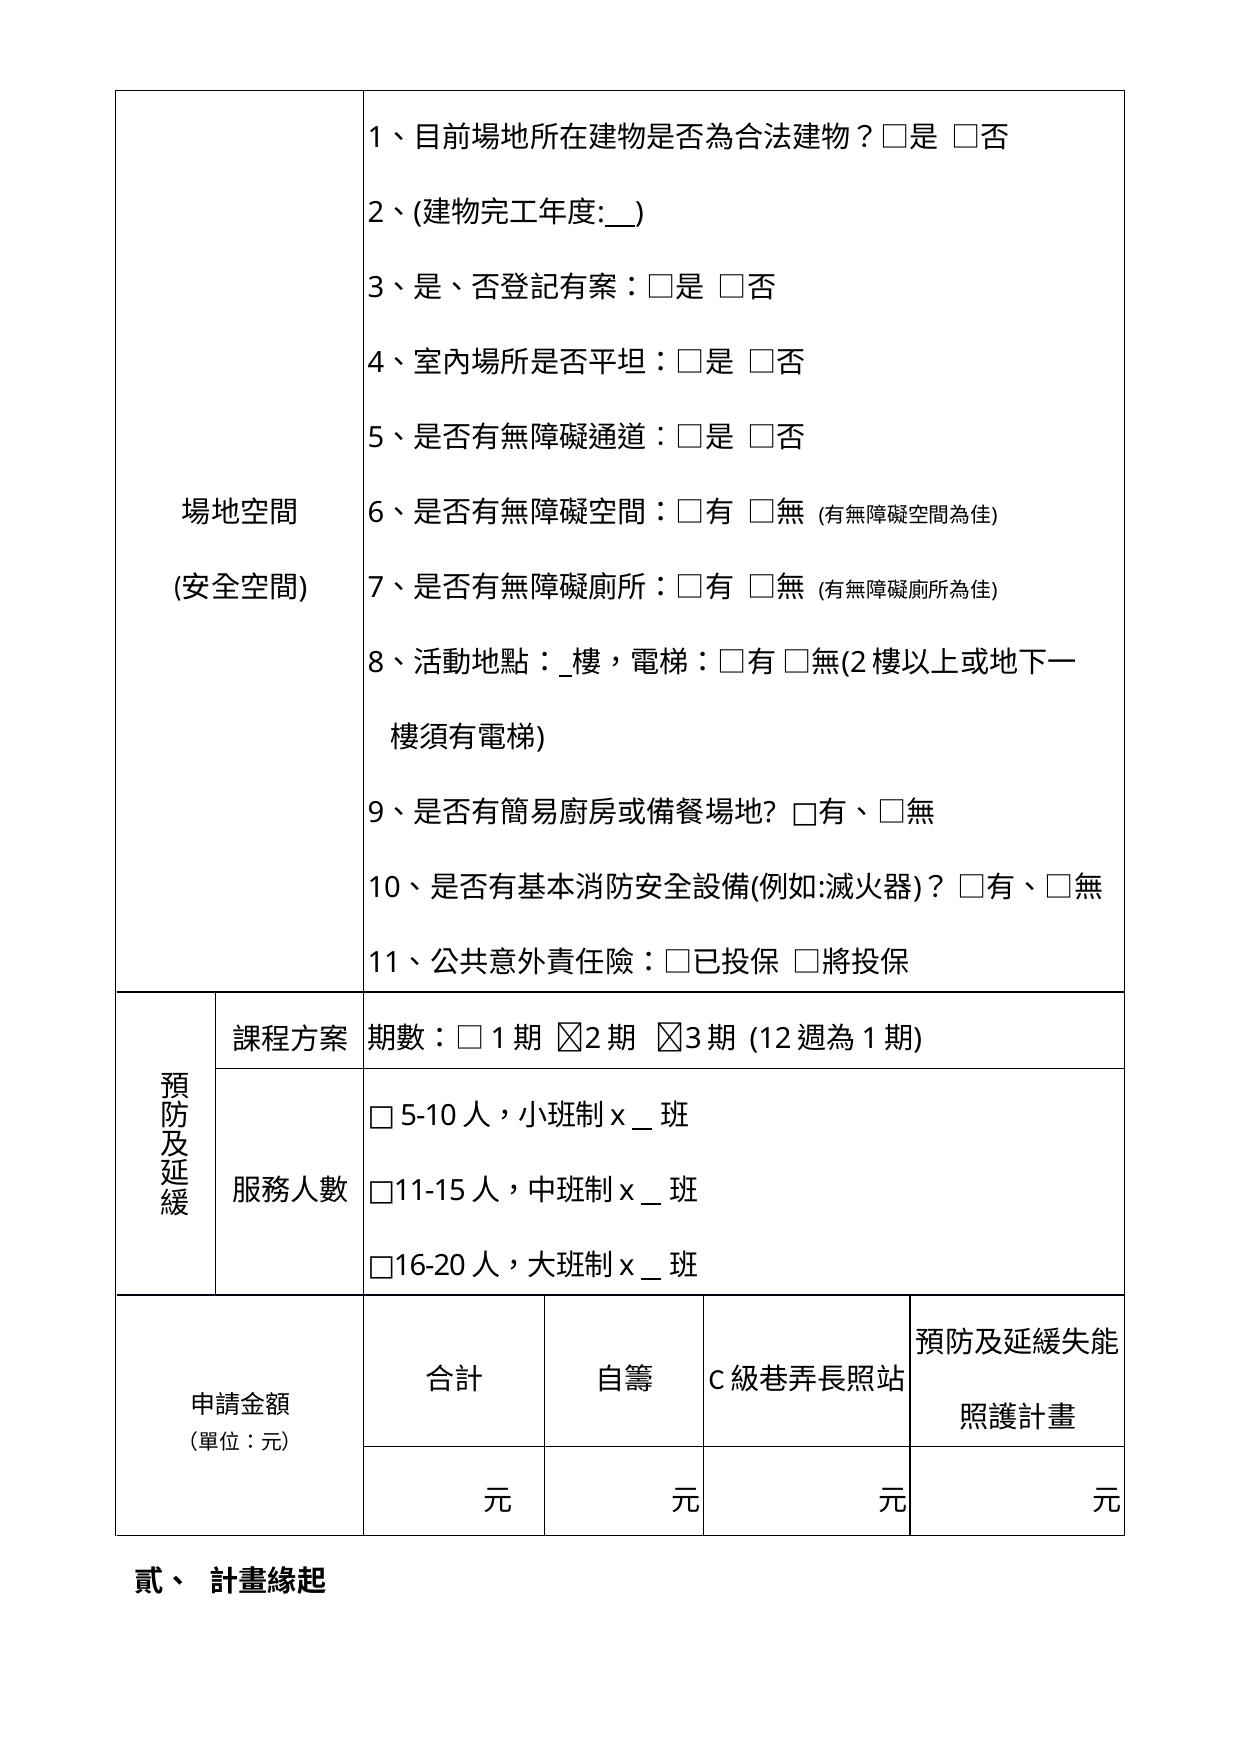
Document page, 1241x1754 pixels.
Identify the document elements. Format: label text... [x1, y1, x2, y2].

table_cell 場地空間 (安全空間) [116, 91, 363, 991]
table_cell □ 5-10人，小班制x 班 □11-15人，中班制x 班 □16-20人，大班制x 班 [364, 1069, 1124, 1294]
table_cell 預防及延緩 失能照護計畫 [116, 992, 215, 1294]
table_cell 自籌 [545, 1296, 703, 1446]
table_cell 預防及延緩失能 照護計畫 [911, 1296, 1124, 1446]
table_cell 期數：□ 1期 2期 3期 (12週為1期) [364, 993, 1124, 1068]
table_cell 申請金額 （單位：元） [116, 1295, 363, 1534]
table_cell 元 [704, 1447, 909, 1534]
table_cell 元 [364, 1447, 544, 1534]
table_cell 元 [911, 1447, 1124, 1534]
table_cell C級巷弄長照站 [704, 1296, 909, 1446]
table_cell 服務人數 [216, 1069, 363, 1294]
table_cell 元 [545, 1447, 703, 1534]
table_cell 1、目前場地所在建物是否為合法建物？□是 □否 2、(建物完工年度: ) 3、是、否登記有案：□是 □否 4、室內場所是否平坦：□是 □否 5、是否有無障礙通道︰□是 □否 6、是否有無障礙空間：□有 □無 (有無障礙空間為佳) 7、是否有無障礙廁所：□有 □無 (有無障礙廁所為佳) 8、活動地點： 樓，電梯：□有 □無(2樓以上或地下一 樓須有電梯) 9、是否有簡易廚房或備餐場地? □有、□無 10、是否有基本消防安全設備(例如:滅火器)？ □有、□無 11、公共意外責任險：□已投保 □將投保 [364, 91, 1124, 991]
table_cell 合計 [364, 1296, 544, 1446]
table_cell 課程方案 [216, 993, 363, 1068]
list 計畫緣起 [134, 1536, 1165, 1611]
